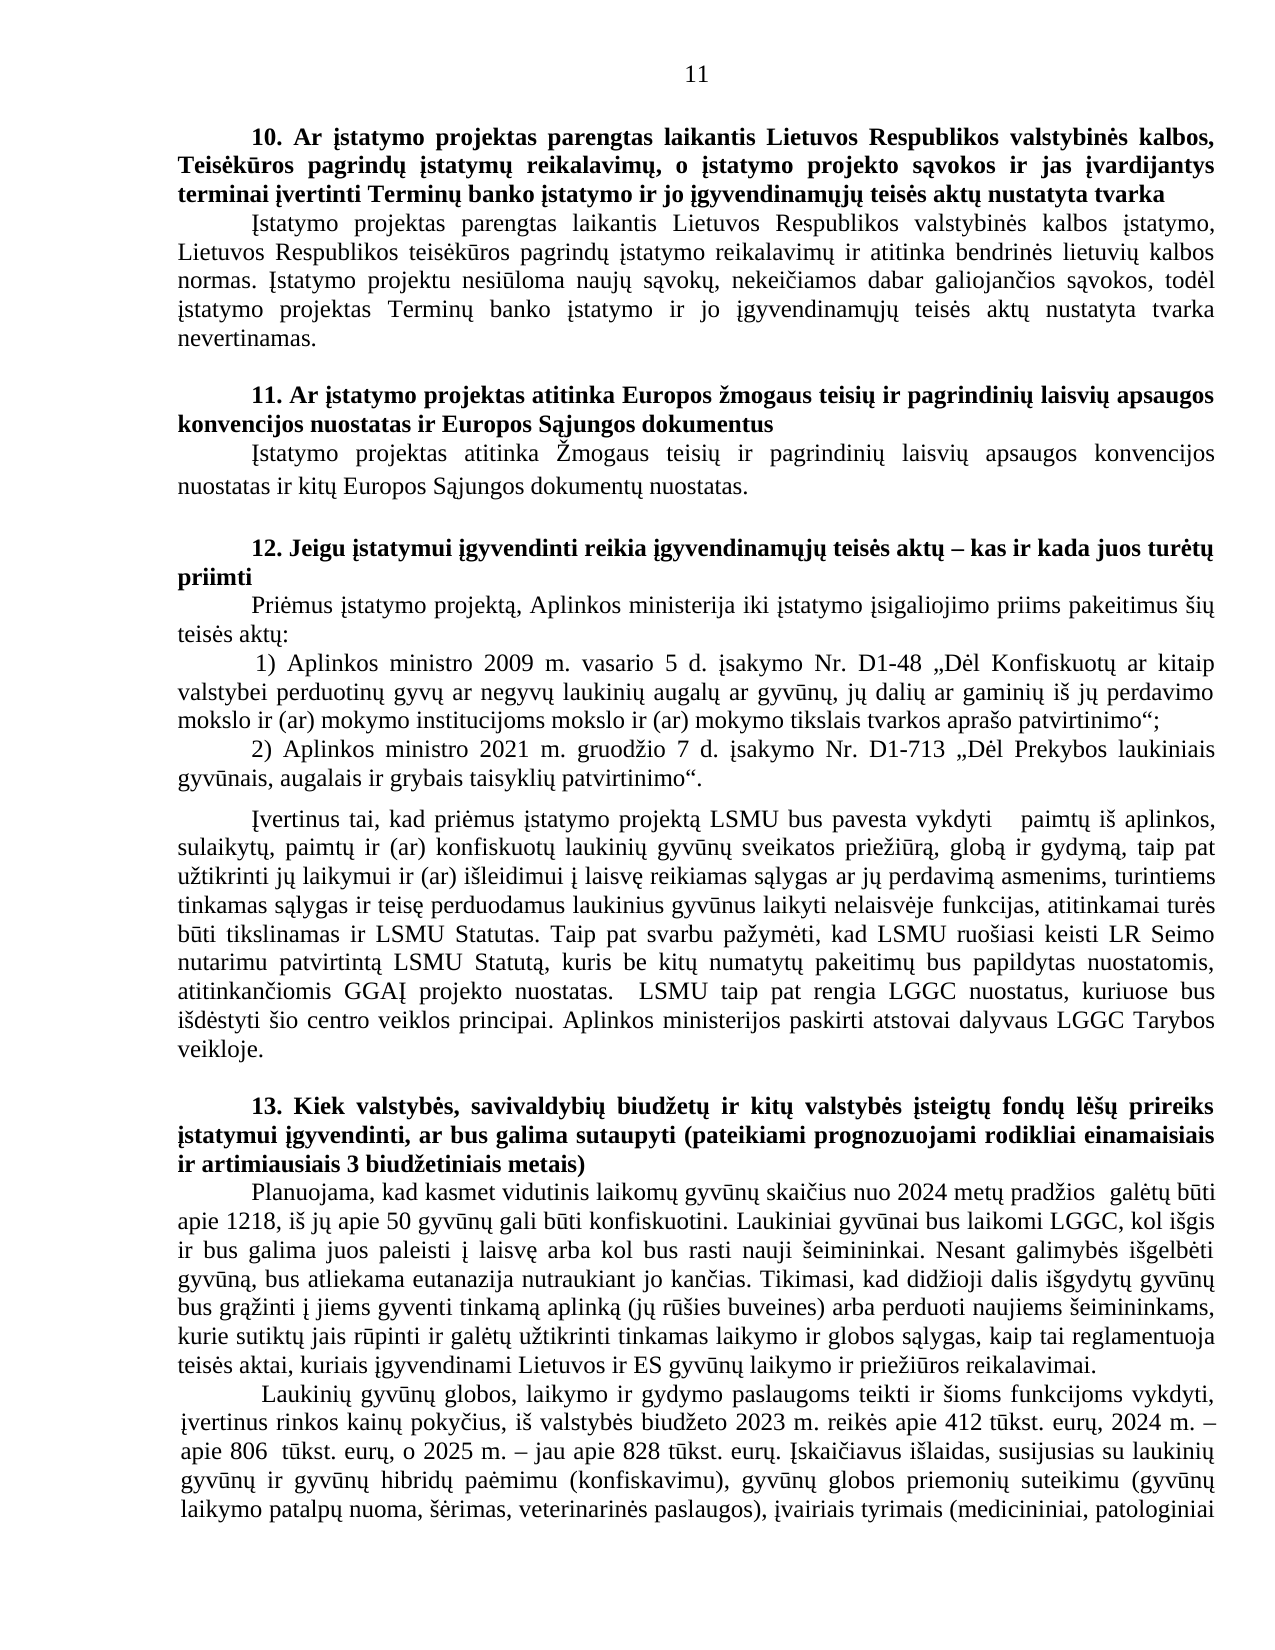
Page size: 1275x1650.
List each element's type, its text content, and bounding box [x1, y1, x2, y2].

text Įstatymo projektas atitinka Žmogaus teisių ir pagrindinių laisvių apsaugos konvencijos nuostatas ir kitų Europos Sąjungos dokumentų nuostatas. [177, 438, 1216, 500]
text Laukinių gyvūnų globos, laikymo ir gydymo paslaugoms teikti ir šioms funkcijoms vykdyti, įvertinus rinkos kainų pokyčius, iš valstybės biudžeto 2023 m. reikės apie 412 tūkst. eurų, 2024 m. – apie 806 tūkst. eurų, o 2025 m. – jau apie 828 tūkst. eurų. Įskaičiavus išlaidas, susijusias su laukinių gyvūnų ir gyvūnų hibridų paėmimu (konfiskavimu), gyvūnų globos priemonių suteikimu (gyvūnų laikymo patalpų nuoma, šėrimas, veterinarinės paslaugos), įvairiais tyrimais (medicininiai, patologiniai [180, 1379, 1216, 1522]
text 13. Kiek valstybės, savivaldybių biudžetų ir kitų valstybės įsteigtų fondų lėšų prireiks įstatymui įgyvendinti, ar bus galima sutaupyti (pateikiami prognozuojami rodikliai einamaisiais ir artimiausiais 3 biudžetiniais metais) [177, 1091, 1216, 1177]
text Planuojama, kad kasmet vidutinis laikomų gyvūnų skaičius nuo 2024 metų pradžios galėtų būti apie 1218, iš jų apie 50 gyvūnų gali būti konfiskuotini. Laukiniai gyvūnai bus laikomi LGGC, kol išgis ir bus galima juos paleisti į laisvę arba kol bus rasti nauji šeimininkai. Nesant galimybės išgelbėti gyvūną, bus atliekama eutanazija nutraukiant jo kančias. Tikimasi, kad didžioji dalis išgydytų gyvūnų bus grąžinti į jiems gyventi tinkamą aplinką (jų rūšies buveines) arba perduoti naujiems šeimininkams, kurie sutiktų jais rūpinti ir galėtų užtikrinti tinkamas laikymo ir globos sąlygas, kaip tai reglamentuoja teisės aktai, kuriais įgyvendinami Lietuvos ir ES gyvūnų laikymo ir priežiūros reikalavimai. [177, 1177, 1216, 1379]
text 1) Aplinkos ministro 2009 m. vasario 5 d. įsakymo Nr. D1-48 „Dėl Konfiskuotų ar kitaip valstybei perduotinų gyvų ar negyvų laukinių augalų ar gyvūnų, jų dalių ar gaminių iš jų perdavimo mokslo ir (ar) mokymo institucijoms mokslo ir (ar) mokymo tikslais tvarkos aprašo patvirtinimo“; [177, 648, 1216, 734]
text 11. Ar įstatymo projektas atitinka Europos žmogaus teisių ir pagrindinių laisvių apsaugos konvencijos nuostatas ir Europos Sąjungos dokumentus [177, 381, 1216, 438]
text 2) Aplinkos ministro 2021 m. gruodžio 7 d. įsakymo Nr. D1-713 „Dėl Prekybos laukiniais gyvūnais, augalais ir grybais taisyklių patvirtinimo“. [177, 734, 1216, 792]
text Priėmus įstatymo projektą, Aplinkos ministerija iki įstatymo įsigaliojimo priims pakeitimus šių teisės aktų: [177, 590, 1216, 648]
text Įstatymo projektas parengtas laikantis Lietuvos Respublikos valstybinės kalbos įstatymo, Lietuvos Respublikos teisėkūros pagrindų įstatymo reikalavimų ir atitinka bendrinės lietuvių kalbos normas. Įstatymo projektu nesiūloma naujų sąvokų, nekeičiamos dabar galiojančios sąvokos, todėl įstatymo projektas Terminų banko įstatymo ir jo įgyvendinamųjų teisės aktų nustatyta tvarka nevertinamas. [177, 208, 1216, 352]
text 10. Ar įstatymo projektas parengtas laikantis Lietuvos Respublikos valstybinės kalbos, Teisėkūros pagrindų įstatymų reikalavimų, o įstatymo projekto sąvokos ir jas įvardijantys terminai įvertinti Terminų banko įstatymo ir jo įgyvendinamųjų teisės aktų nustatyta tvarka [177, 122, 1216, 208]
text 12. Jeigu įstatymui įgyvendinti reikia įgyvendinamųjų teisės aktų – kas ir kada juos turėtų priimti [177, 533, 1216, 590]
text Įvertinus tai, kad priėmus įstatymo projektą LSMU bus pavesta vykdyti paimtų iš aplinkos, sulaikytų, paimtų ir (ar) konfiskuotų laukinių gyvūnų sveikatos priežiūrą, globą ir gydymą, taip pat užtikrinti jų laikymui ir (ar) išleidimui į laisvę reikiamas sąlygas ar jų perdavimą asmenims, turintiems tinkamas sąlygas ir teisę perduodamus laukinius gyvūnus laikyti nelaisvėje funkcijas, atitinkamai turės būti tikslinamas ir LSMU Statutas. Taip pat svarbu pažymėti, kad LSMU ruošiasi keisti LR Seimo nutarimu patvirtintą LSMU Statutą, kuris be kitų numatytų pakeitimų bus papildytas nuostatomis, atitinkančiomis GGAĮ projekto nuostatas. LSMU taip pat rengia LGGC nuostatus, kuriuose bus išdėstyti šio centro veiklos principai. Aplinkos ministerijos paskirti atstovai dalyvaus LGGC Tarybos veikloje. [177, 804, 1216, 1062]
